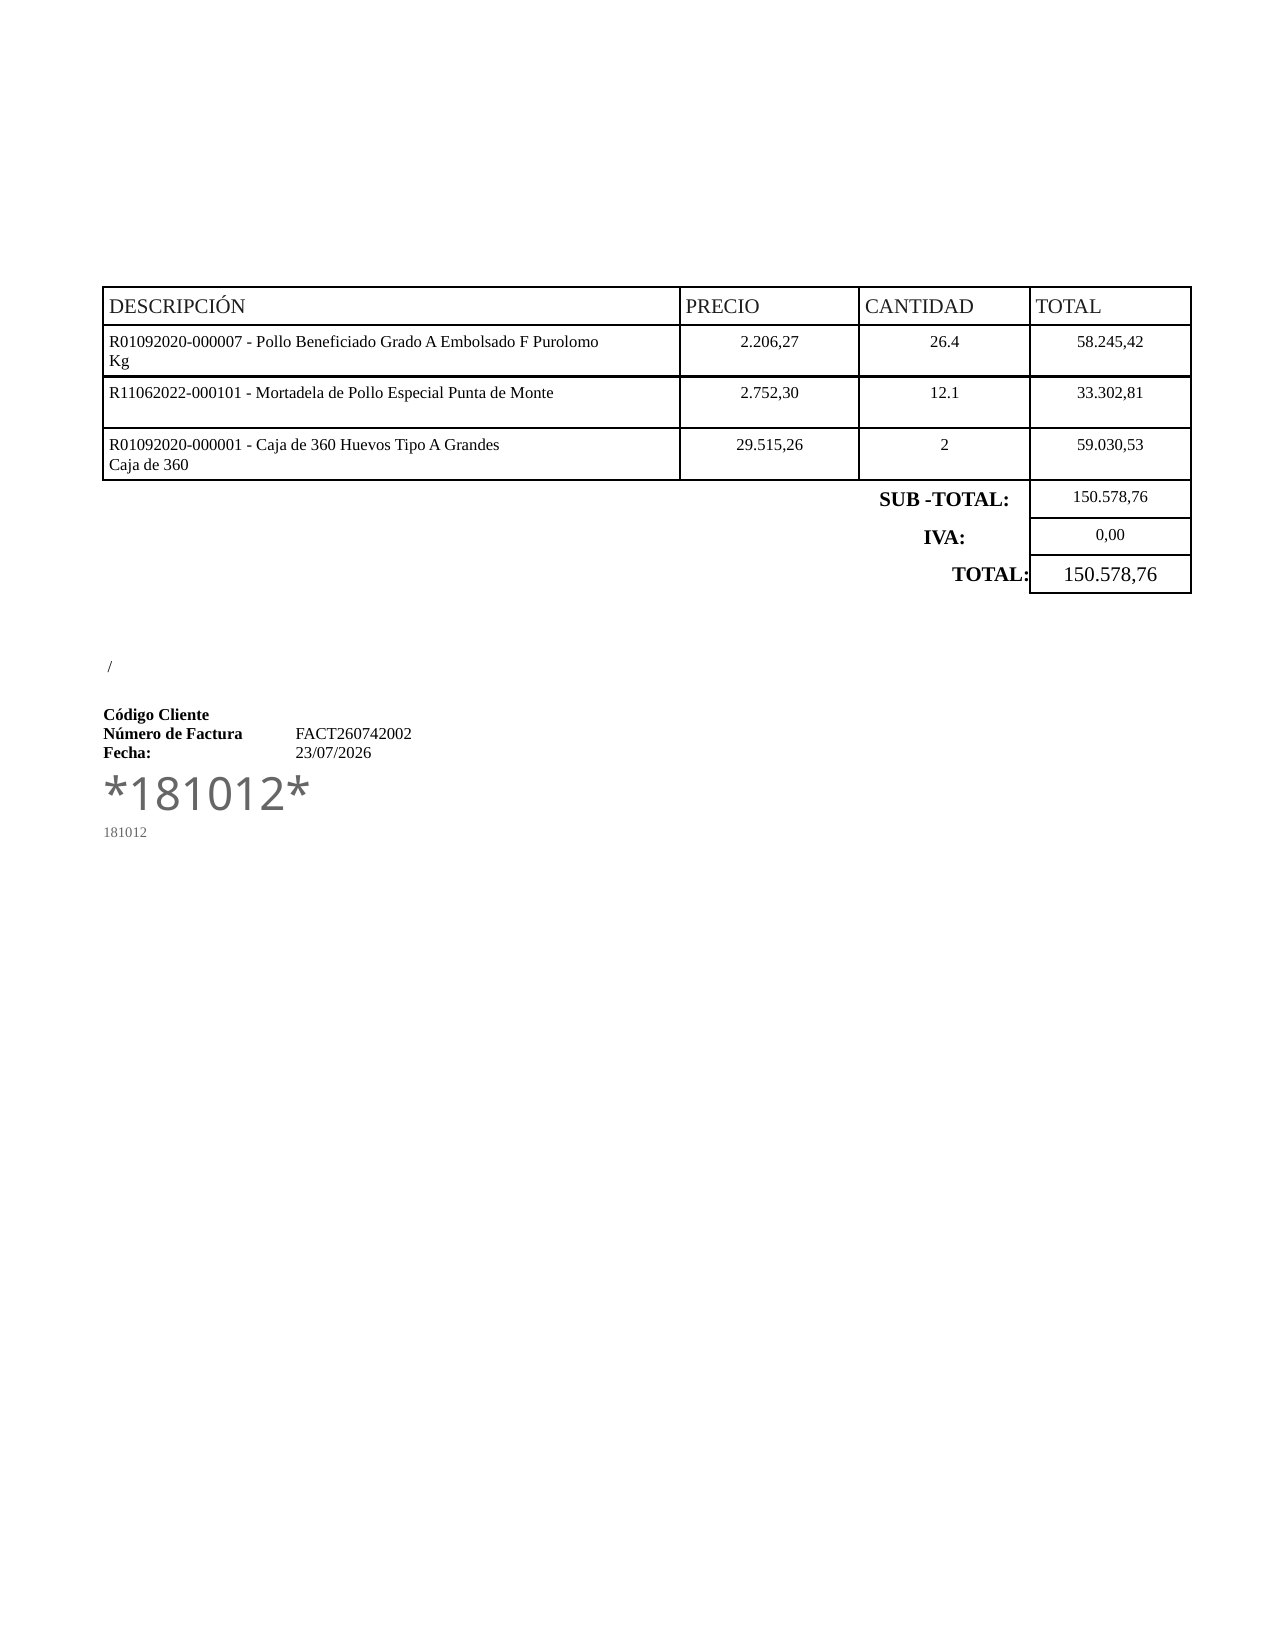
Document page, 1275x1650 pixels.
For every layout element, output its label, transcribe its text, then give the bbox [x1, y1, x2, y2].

table_cell [103, 618, 858, 637]
table_cell 2.206,27 [681, 326, 858, 375]
table_cell 59.030,53 [1031, 429, 1190, 479]
table_cell [103, 637, 858, 656]
table_header DESCRIPCIÓN [104, 288, 679, 323]
text 181012 [103, 824, 1137, 841]
table_cell 150.578,76 [1031, 556, 1190, 592]
table_cell 58.245,42 [1031, 326, 1190, 375]
table_cell SUB -TOTAL: [859, 481, 1029, 517]
table_cell TOTAL: [859, 554, 1029, 592]
table_header PRECIO [681, 288, 858, 323]
table_header TOTAL [1031, 288, 1190, 323]
table_cell IVA: [859, 517, 1029, 554]
table_cell 2.752,30 [681, 378, 858, 427]
table_cell R01092020-000007 - Pollo Beneficiado Grado A Embolsado F Purolomo Kg [104, 326, 679, 375]
table_cell 26.4 [860, 326, 1029, 375]
table_cell Número de Factura [103, 724, 295, 743]
table_cell / [103, 656, 858, 676]
table_header CANTIDAD [860, 288, 1029, 323]
table_cell Fecha: [103, 743, 295, 762]
text *181012* [103, 762, 1137, 824]
table_header [103, 594, 858, 618]
table_cell 2 [860, 429, 1029, 479]
table_cell 0,00 [1031, 519, 1190, 554]
table_cell [103, 481, 859, 592]
table_header [295, 704, 517, 723]
table_cell R11062022-000101 - Mortadela de Pollo Especial Punta de Monte [104, 378, 679, 427]
table_cell 29.515,26 [681, 429, 858, 479]
table_cell 33.302,81 [1031, 378, 1190, 427]
table_cell 150.578,76 [1031, 481, 1190, 517]
table_cell 23/07/2026 [295, 743, 517, 762]
table_header Código Cliente [103, 704, 295, 723]
table_cell 12.1 [860, 378, 1029, 427]
table_cell R01092020-000001 - Caja de 360 Huevos Tipo A Grandes Caja de 360 [104, 429, 679, 479]
table_cell FACT260742002 [295, 724, 517, 743]
